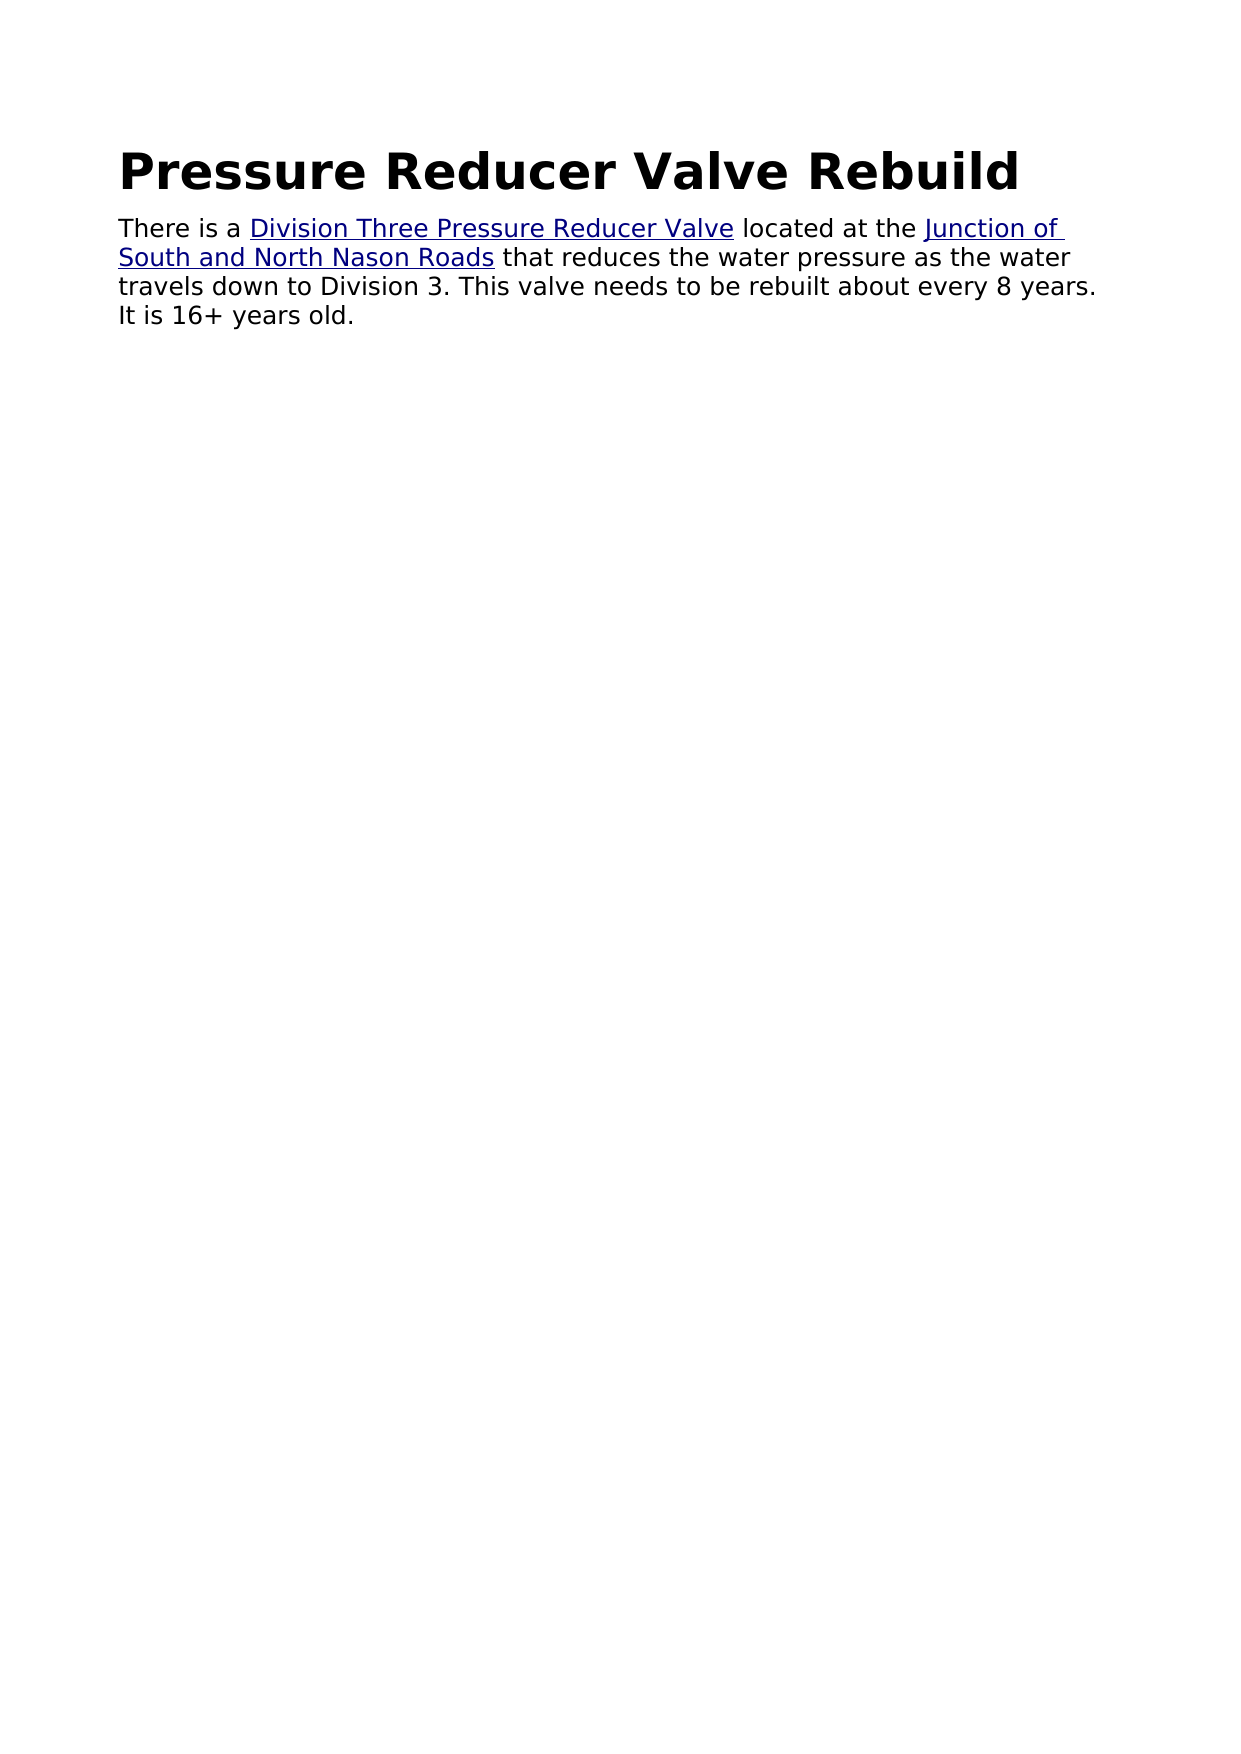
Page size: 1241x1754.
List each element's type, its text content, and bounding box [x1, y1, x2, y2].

text There is a Division Three Pressure Reducer Valve located at the Junction of South and North Nason Roads that reduces the water pressure as the water travels down to Division 3. This valve needs to be rebuilt about every 8 years. It is 16+ years old. [118, 214, 1122, 331]
subtitle Pressure Reducer Valve Rebuild [118, 143, 1122, 201]
